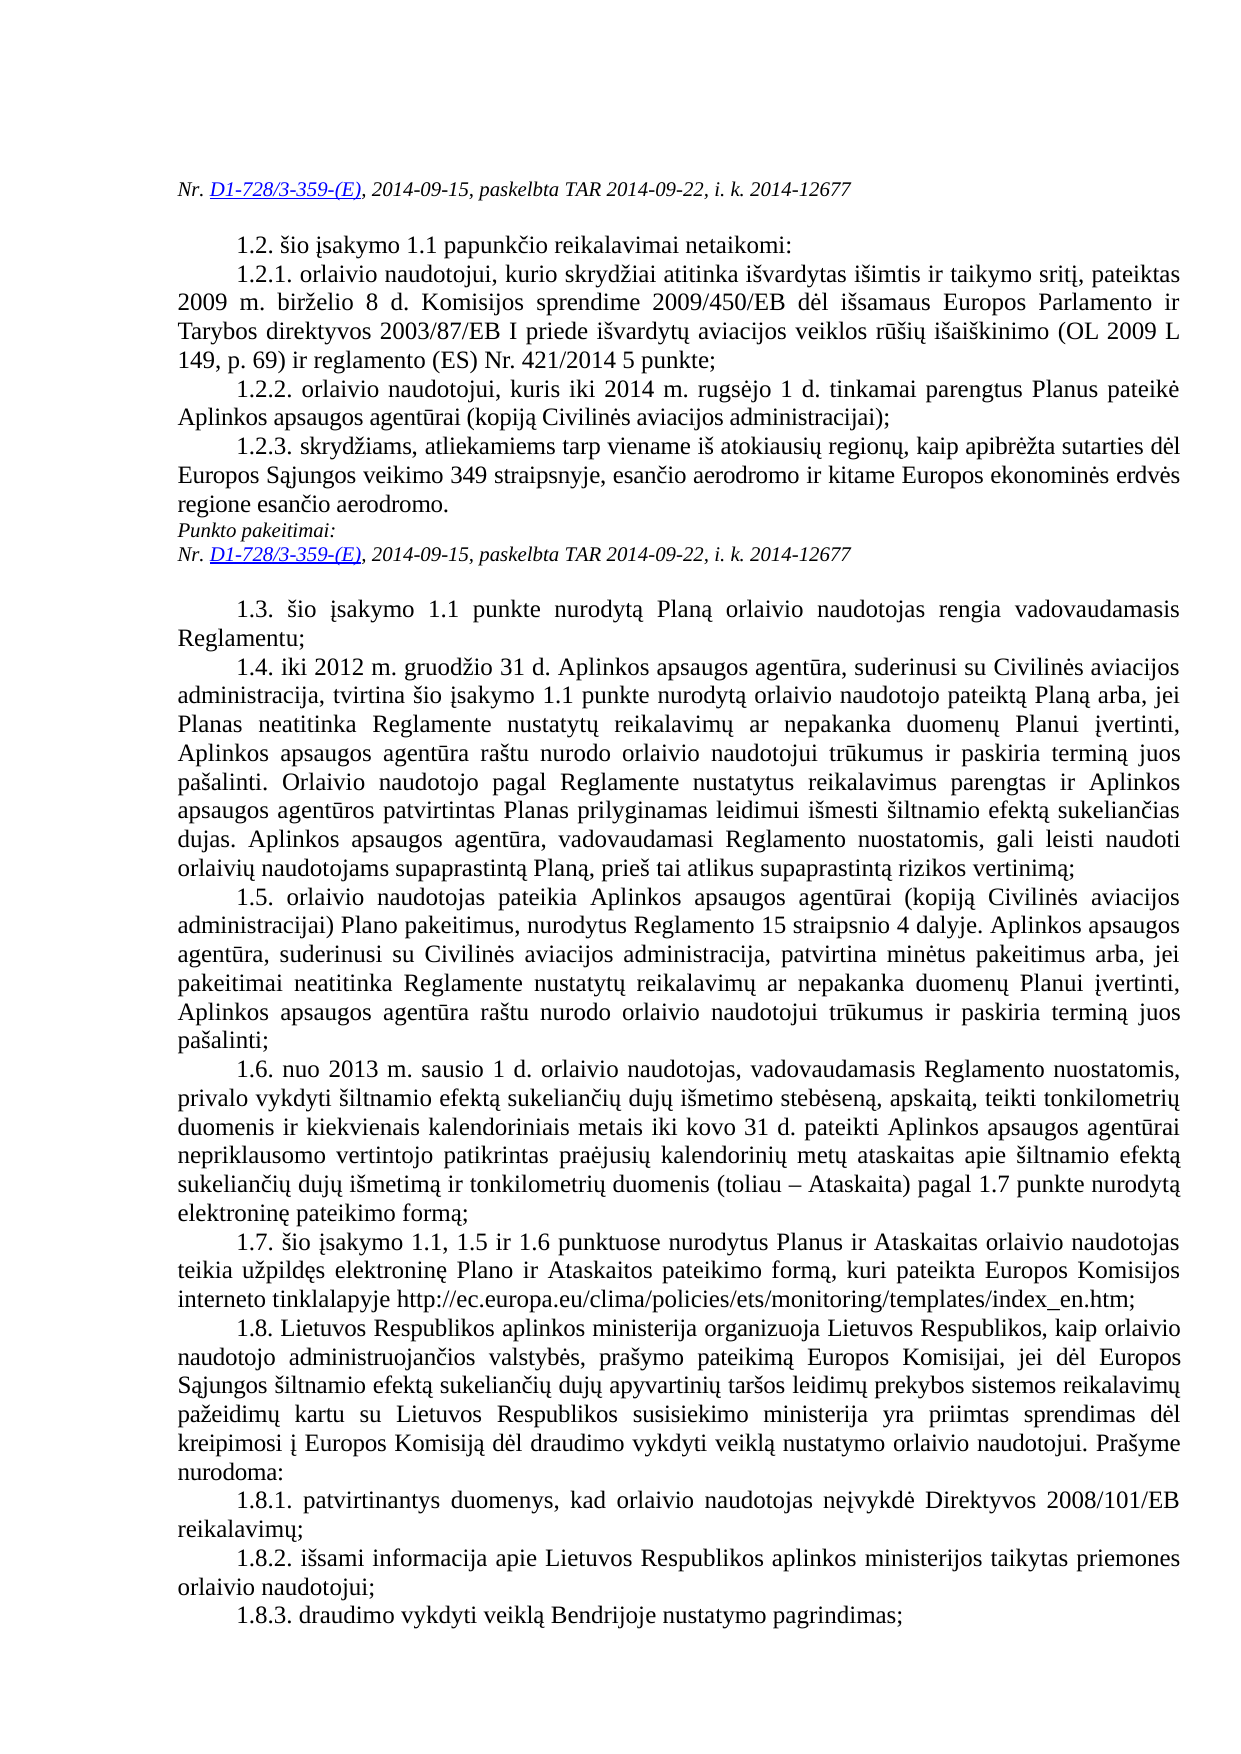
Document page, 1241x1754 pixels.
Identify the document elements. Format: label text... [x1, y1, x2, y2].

text 1.2.2. orlaivio naudotojui, kuris iki 2014 m. rugsėjo 1 d. tinkamai parengtus Planus pateikė Aplinkos apsaugos agentūrai (kopiją Civilinės aviacijos administracijai); [177, 374, 1181, 431]
text Nr. D1-728/3-359-(E), 2014-09-15, paskelbta TAR 2014-09-22, i. k. 2014-12677 [177, 177, 1181, 201]
text 1.2.3. skrydžiams, atliekamiems tarp viename iš atokiausių regionų, kaip apibrėžta sutarties dėl Europos Sąjungos veikimo 349 straipsnyje, esančio aerodromo ir kitame Europos ekonominės erdvės regione esančio aerodromo. [177, 431, 1181, 517]
text 1.4. iki 2012 m. gruodžio 31 d. Aplinkos apsaugos agentūra, suderinusi su Civilinės aviacijos administracija, tvirtina šio įsakymo 1.1 punkte nurodytą orlaivio naudotojo pateiktą Planą arba, jei Planas neatitinka Reglamente nustatytų reikalavimų ar nepakanka duomenų Planui įvertinti, Aplinkos apsaugos agentūra raštu nurodo orlaivio naudotojui trūkumus ir paskiria terminą juos pašalinti. Orlaivio naudotojo pagal Reglamente nustatytus reikalavimus parengtas ir Aplinkos apsaugos agentūros patvirtintas Planas prilyginamas leidimui išmesti šiltnamio efektą sukeliančias dujas. Aplinkos apsaugos agentūra, vadovaudamasi Reglamento nuostatomis, gali leisti naudoti orlaivių naudotojams supaprastintą Planą, prieš tai atlikus supaprastintą rizikos vertinimą; [177, 652, 1181, 882]
text 1.8.1. patvirtinantys duomenys, kad orlaivio naudotojas neįvykdė Direktyvos 2008/101/EB reikalavimų; [177, 1486, 1181, 1543]
text Nr. D1-728/3-359-(E), 2014-09-15, paskelbta TAR 2014-09-22, i. k. 2014-12677 [177, 542, 1181, 566]
text 1.7. šio įsakymo 1.1, 1.5 ir 1.6 punktuose nurodytus Planus ir Ataskaitas orlaivio naudotojas teikia užpildęs elektroninę Plano ir Ataskaitos pateikimo formą, kuri pateikta Europos Komisijos interneto tinklalapyje http://ec.europa.eu/clima/policies/ets/monitoring/templates/index_en.htm; [177, 1227, 1181, 1313]
text 1.3. šio įsakymo 1.1 punkte nurodytą Planą orlaivio naudotojas rengia vadovaudamasis Reglamentu; [177, 594, 1181, 652]
text 1.5. orlaivio naudotojas pateikia Aplinkos apsaugos agentūrai (kopiją Civilinės aviacijos administracijai) Plano pakeitimus, nurodytus Reglamento 15 straipsnio 4 dalyje. Aplinkos apsaugos agentūra, suderinusi su Civilinės aviacijos administracija, patvirtina minėtus pakeitimus arba, jei pakeitimai neatitinka Reglamente nustatytų reikalavimų ar nepakanka duomenų Planui įvertinti, Aplinkos apsaugos agentūra raštu nurodo orlaivio naudotojui trūkumus ir paskiria terminą juos pašalinti; [177, 882, 1181, 1054]
text 1.8.3. draudimo vykdyti veiklą Bendrijoje nustatymo pagrindimas; [177, 1601, 1181, 1629]
text 1.8. Lietuvos Respublikos aplinkos ministerija organizuoja Lietuvos Respublikos, kaip orlaivio naudotojo administruojančios valstybės, prašymo pateikimą Europos Komisijai, jei dėl Europos Sąjungos šiltnamio efektą sukeliančių dujų apyvartinių taršos leidimų prekybos sistemos reikalavimų pažeidimų kartu su Lietuvos Respublikos susisiekimo ministerija yra priimtas sprendimas dėl kreipimosi į Europos Komisiją dėl draudimo vykdyti veiklą nustatymo orlaivio naudotojui. Prašyme nurodoma: [177, 1313, 1181, 1486]
text Punkto pakeitimai: [177, 517, 1181, 542]
text 1.2.1. orlaivio naudotojui, kurio skrydžiai atitinka išvardytas išimtis ir taikymo sritį, pateiktas 2009 m. birželio 8 d. Komisijos sprendime 2009/450/EB dėl išsamaus Europos Parlamento ir Tarybos direktyvos 2003/87/EB I priede išvardytų aviacijos veiklos rūšių išaiškinimo (OL 2009 L 149, p. 69) ir reglamento (ES) Nr. 421/2014 5 punkte; [177, 259, 1181, 374]
text 1.2. šio įsakymo 1.1 papunkčio reikalavimai netaikomi: [177, 230, 1181, 259]
text 1.8.2. išsami informacija apie Lietuvos Respublikos aplinkos ministerijos taikytas priemones orlaivio naudotojui; [177, 1543, 1181, 1601]
text 1.6. nuo 2013 m. sausio 1 d. orlaivio naudotojas, vadovaudamasis Reglamento nuostatomis, privalo vykdyti šiltnamio efektą sukeliančių dujų išmetimo stebėseną, apskaitą, teikti tonkilometrių duomenis ir kiekvienais kalendoriniais metais iki kovo 31 d. pateikti Aplinkos apsaugos agentūrai nepriklausomo vertintojo patikrintas praėjusių kalendorinių metų ataskaitas apie šiltnamio efektą sukeliančių dujų išmetimą ir tonkilometrių duomenis (toliau – Ataskaita) pagal 1.7 punkte nurodytą elektroninę pateikimo formą; [177, 1054, 1181, 1227]
